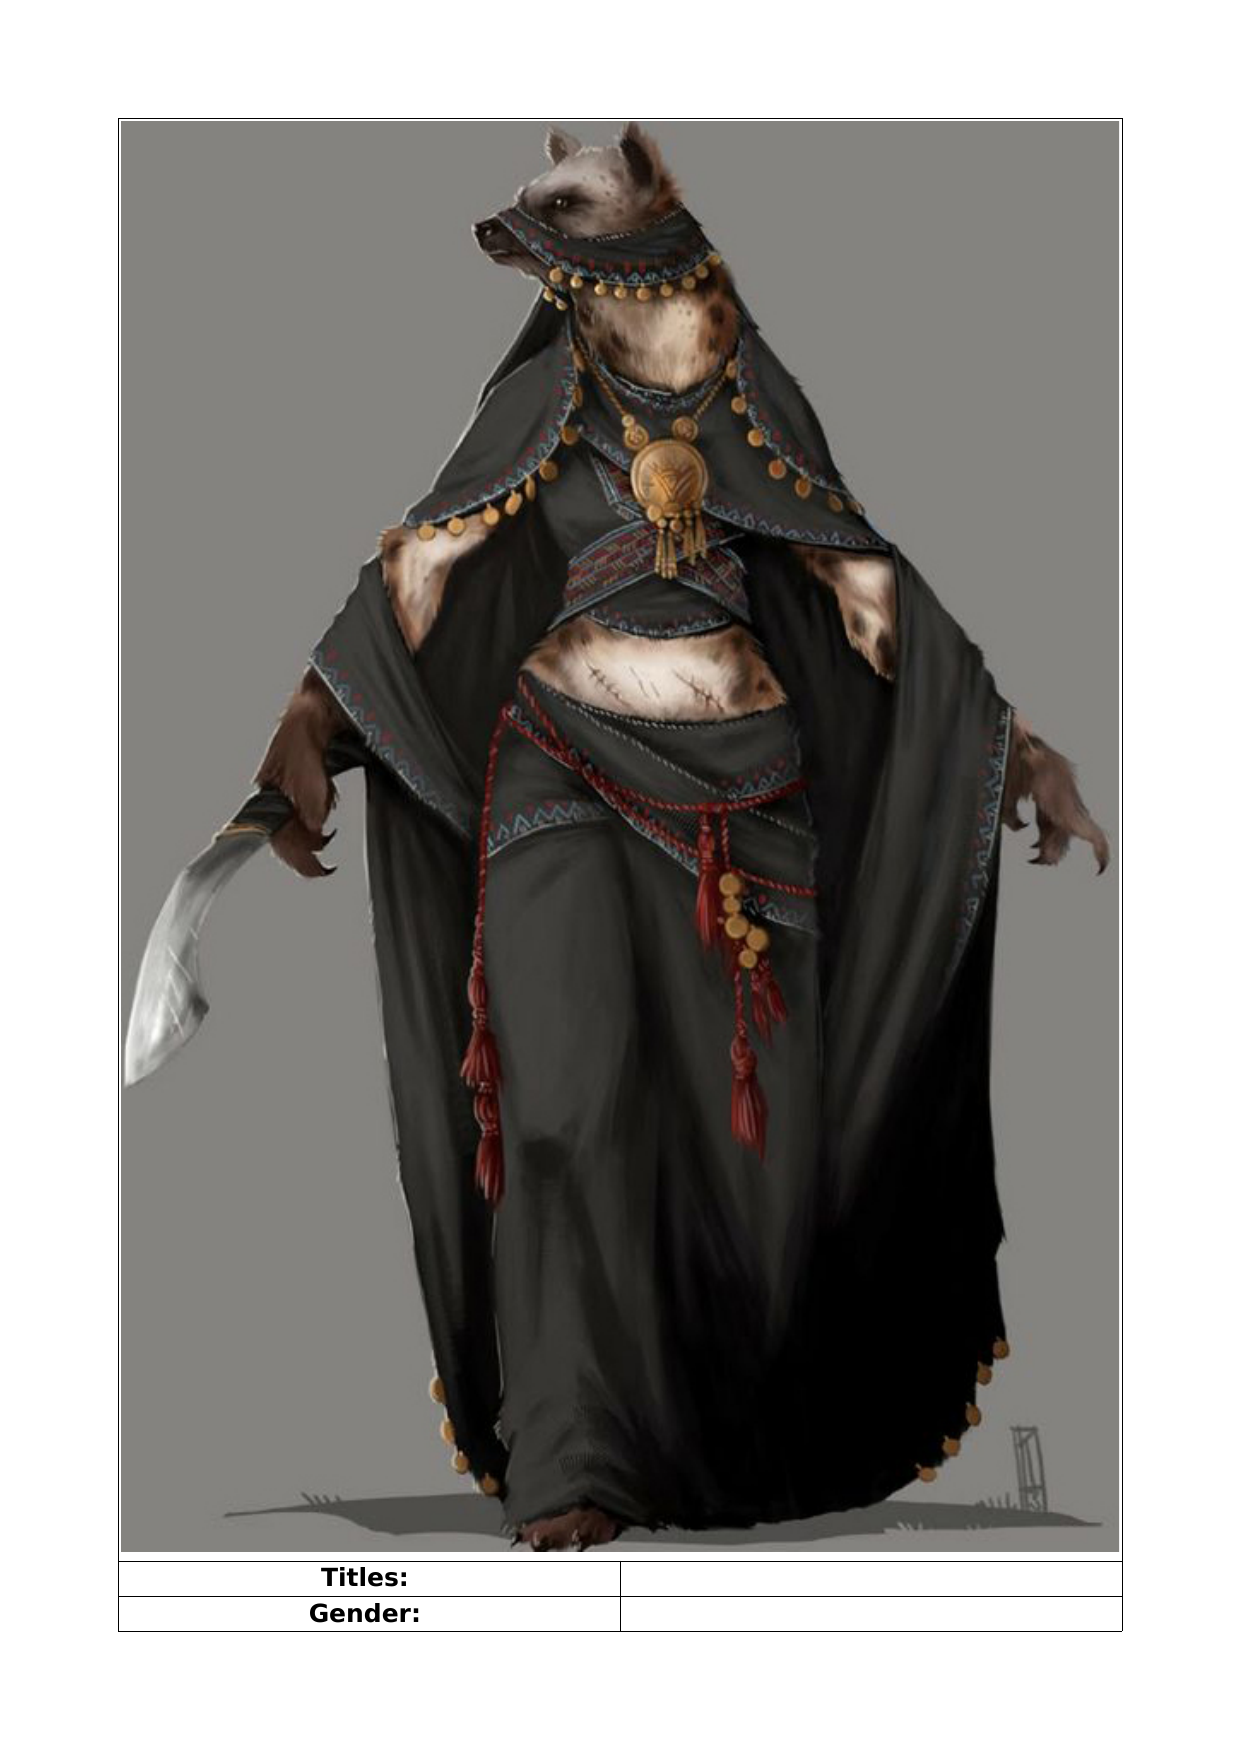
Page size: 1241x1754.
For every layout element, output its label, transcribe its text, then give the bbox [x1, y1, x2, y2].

table_cell [621, 1562, 1122, 1596]
table_cell Titles: [119, 1562, 620, 1596]
table_cell [119, 119, 1122, 1561]
picture [121, 121, 1120, 1552]
table_cell [621, 1597, 1122, 1631]
table_cell Gender: [119, 1597, 620, 1631]
